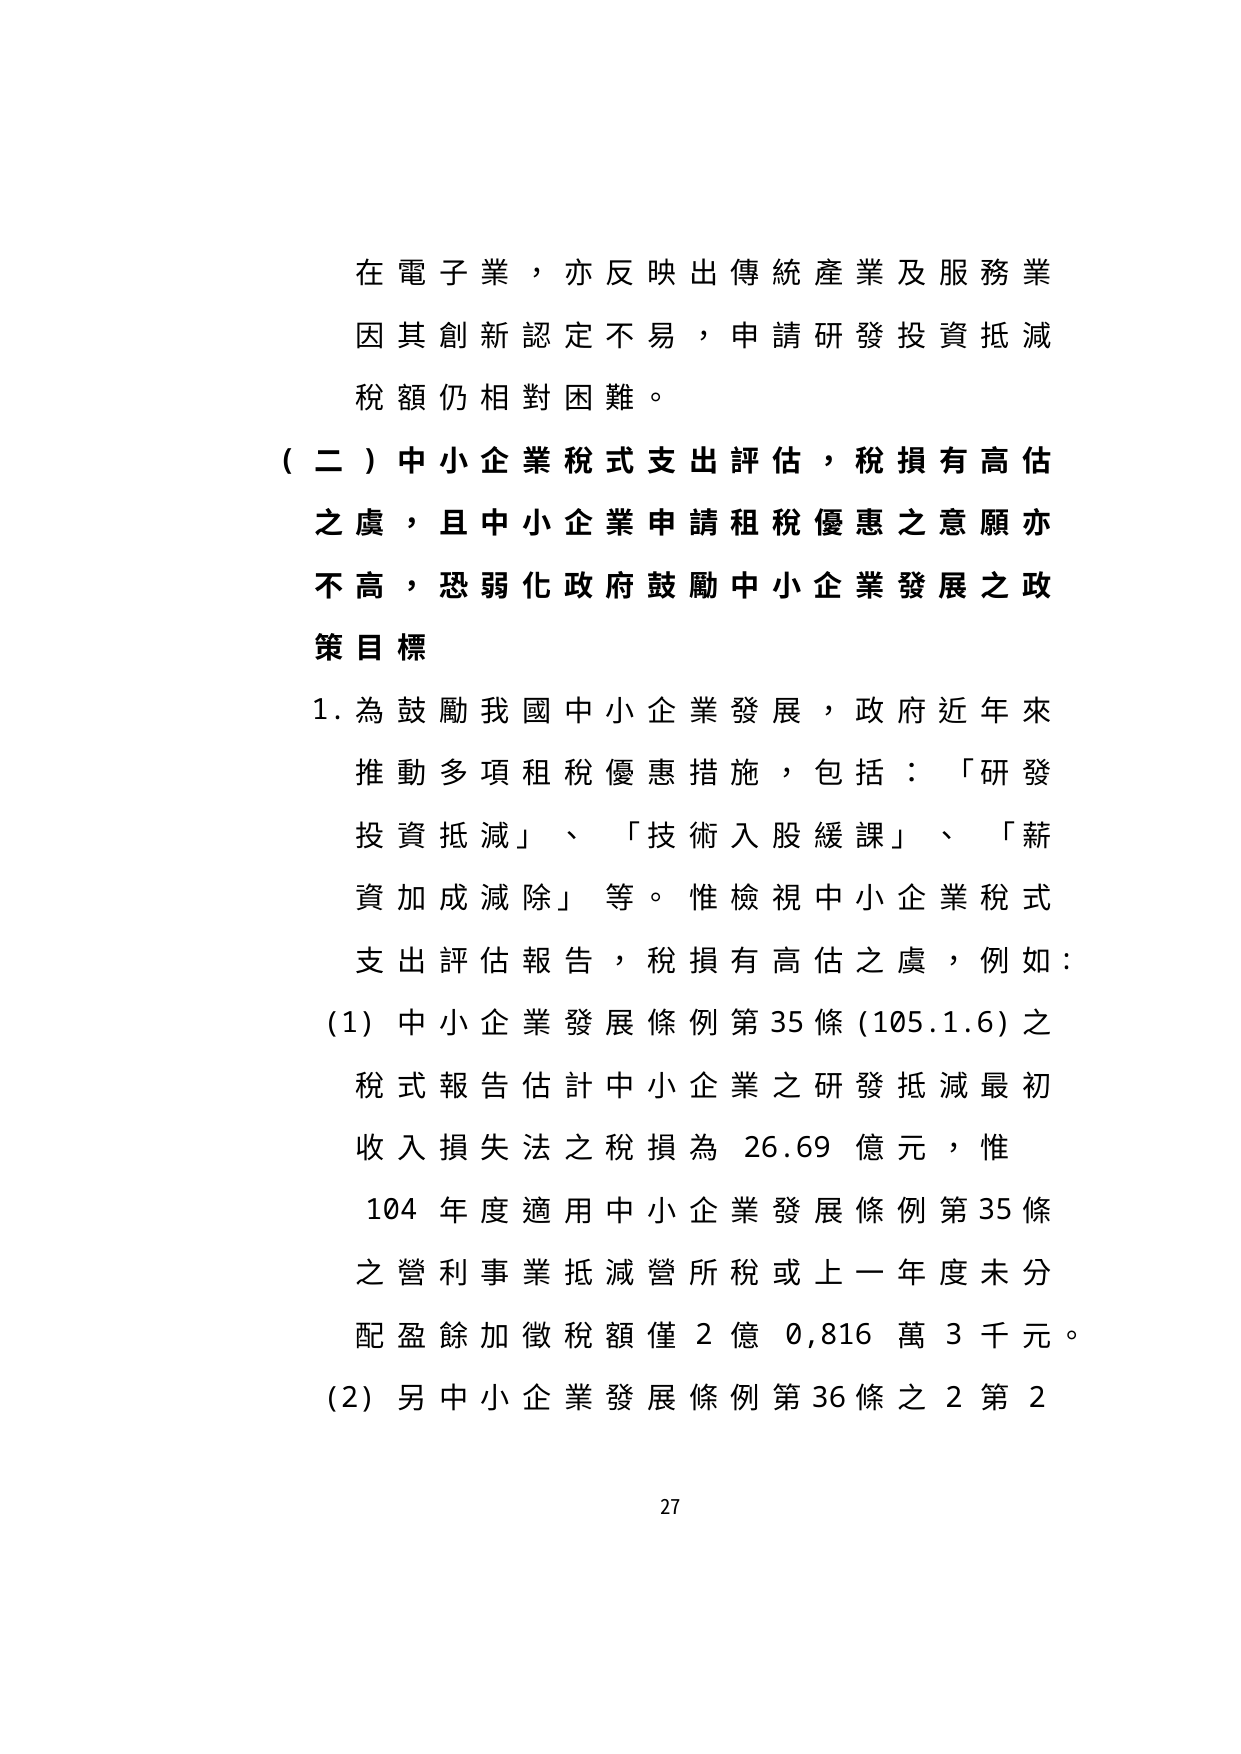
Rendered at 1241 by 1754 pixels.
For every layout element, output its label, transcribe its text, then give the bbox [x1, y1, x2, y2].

text (二)中小企業稅式支出評估，稅損有高估之虞，且中小企業申請租稅優惠之意願亦不高，恐弱化政府鼓勵中小企業發展之政策目標 [242, 417, 1058, 667]
text (2)另中小企業發展條例第36條之2第2 [271, 1354, 1058, 1417]
text 1.為鼓勵我國中小企業發展，政府近年來推動多項租稅優惠措施，包括：「研發投資抵減」、「技術入股緩課」、「薪資加成減除」等。惟檢視中小企業稅式支出評估報告，稅損有高估之虞，例如: [271, 667, 1058, 979]
text (1)中小企業發展條例第35條(105.1.6)之稅式報告估計中小企業之研發抵減最初收入損失法之稅損為26.69億元，惟104年度適用中小企業發展條例第35條之營利事業抵減營所稅或上一年度未分配盈餘加徵稅額僅2億0,816萬3千元。 [271, 979, 1058, 1354]
text 在電子業，亦反映出傳統產業及服務業因其創新認定不易，申請研發投資抵減稅額仍相對困難。 [271, 229, 1058, 417]
